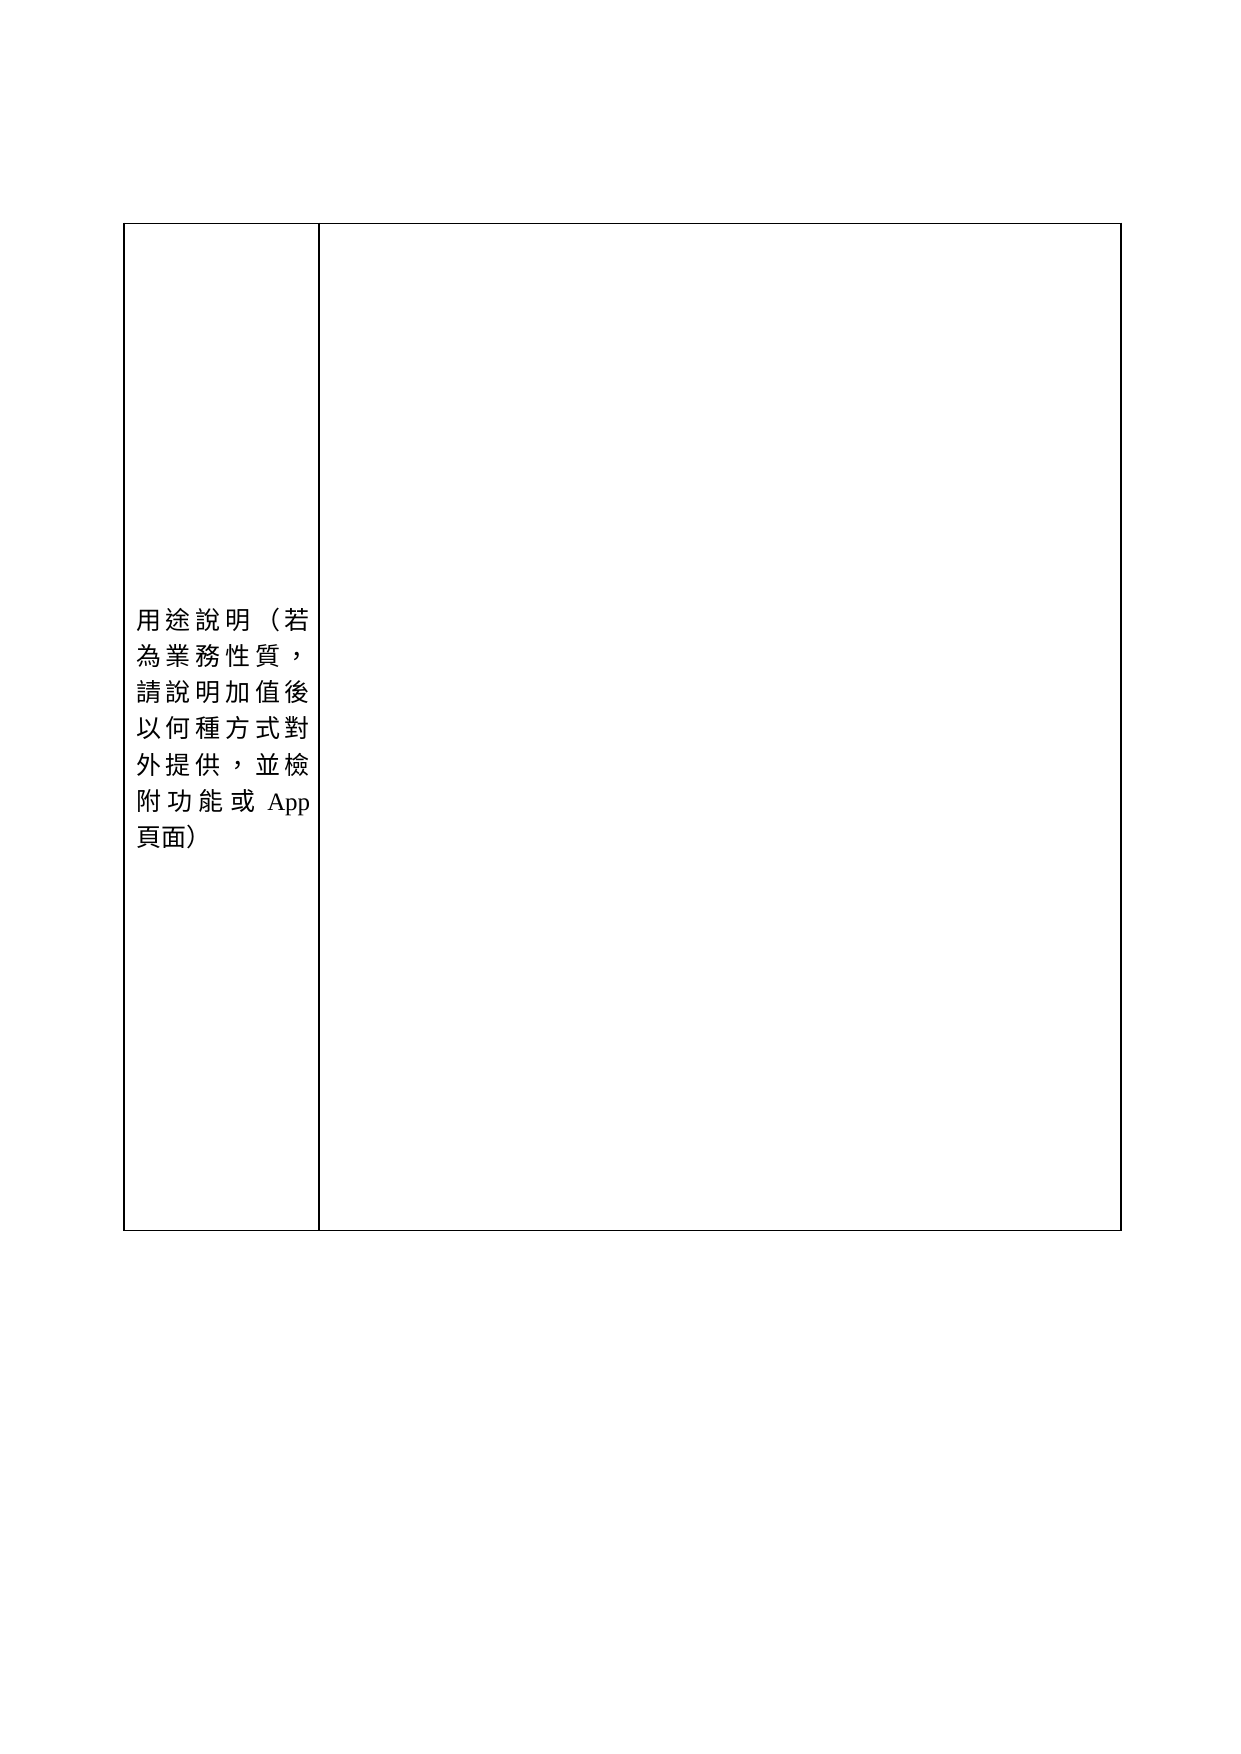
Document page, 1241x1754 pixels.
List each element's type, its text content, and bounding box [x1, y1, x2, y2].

table_cell [320, 224, 1120, 1230]
table_cell 用途說明（若為業務性質，請說明加值後以何種方式對外提供，並檢附功能或App頁面） [125, 224, 318, 1230]
table_cell [1122, 223, 1146, 1230]
